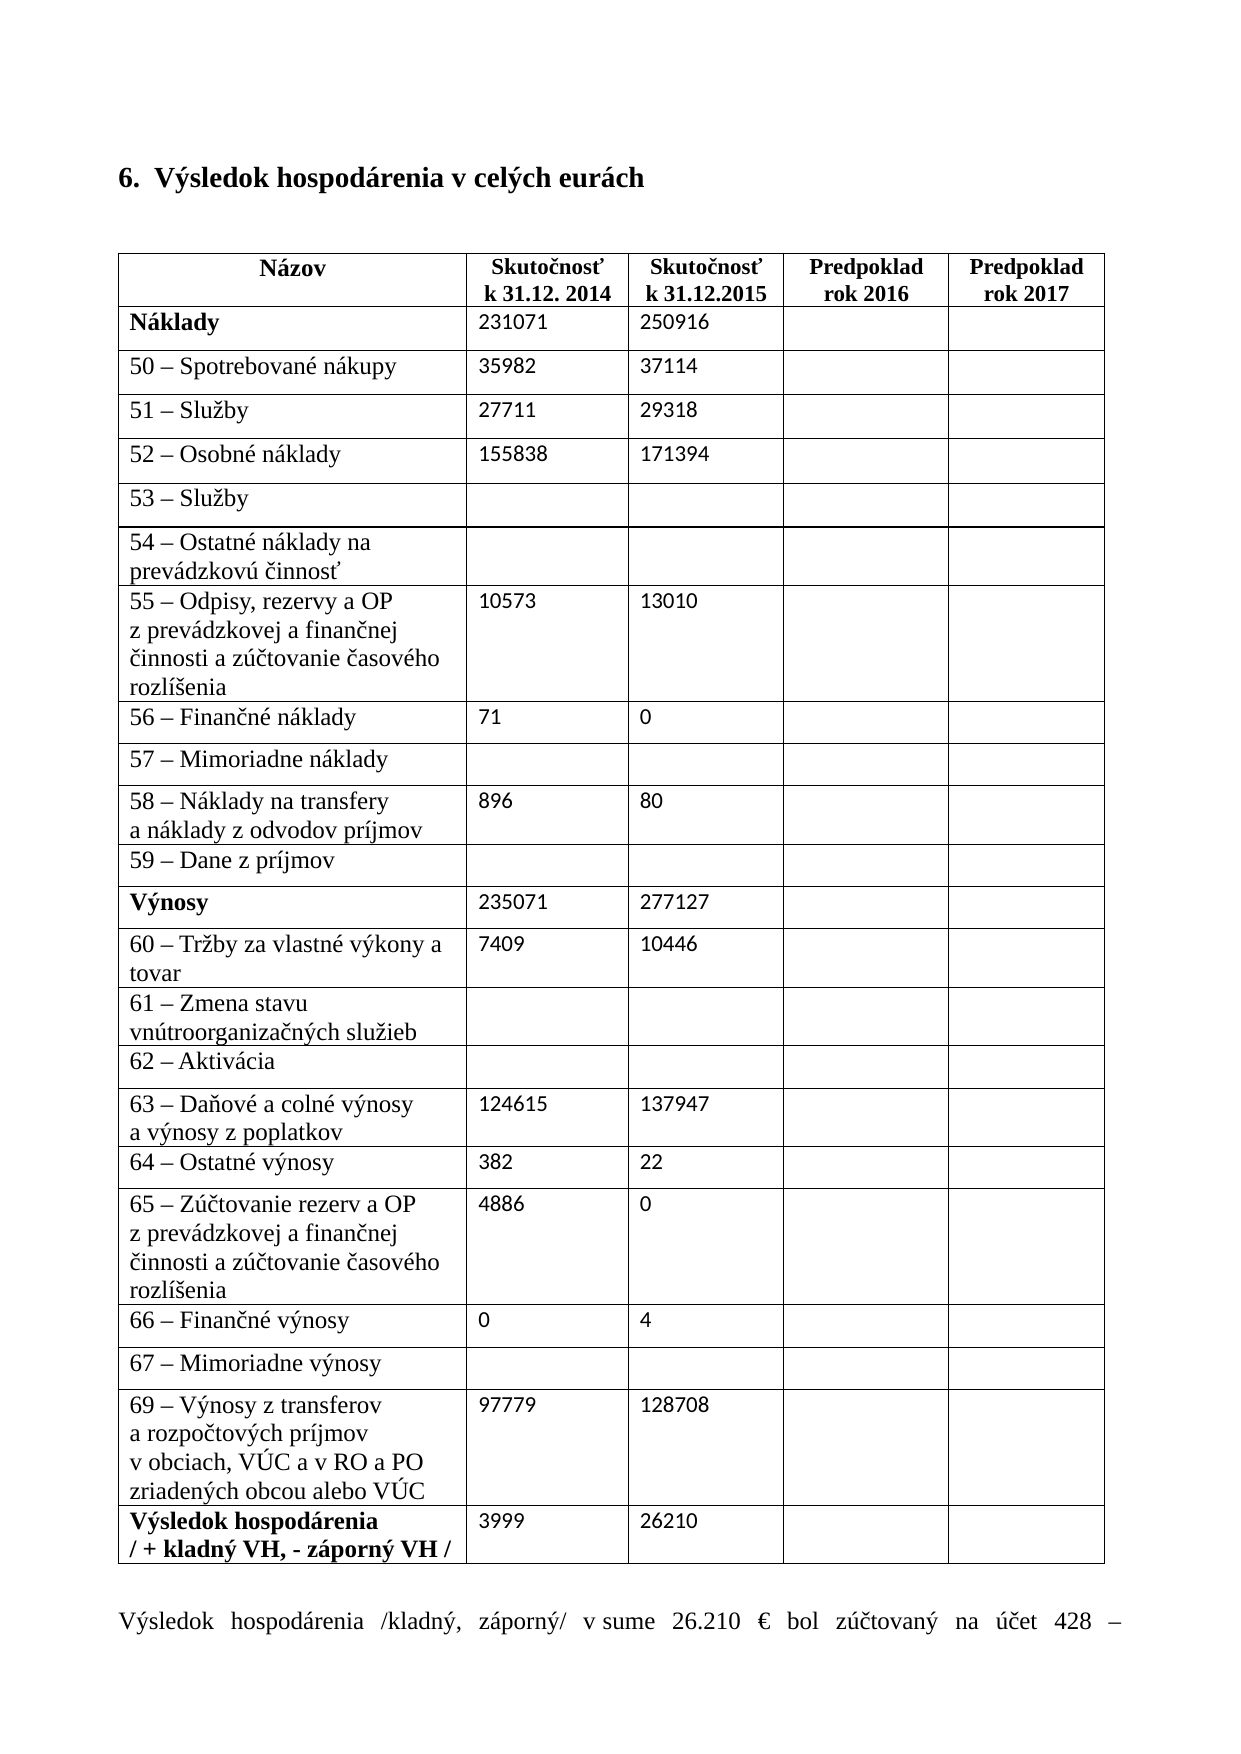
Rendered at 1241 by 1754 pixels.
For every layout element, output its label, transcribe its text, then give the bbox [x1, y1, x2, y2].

table_cell 54 – Ostatné náklady na prevádzkovú činnosť [119, 528, 466, 585]
table_cell 59 – Dane z príjmov [119, 845, 466, 886]
table_cell 71 [467, 702, 628, 743]
table_cell 50 – Spotrebované nákupy [119, 351, 466, 394]
table_cell [949, 929, 1104, 987]
table_cell 53 – Služby [119, 484, 466, 526]
table_cell 155838 [467, 439, 628, 482]
table_cell [784, 484, 948, 526]
table_cell [467, 1046, 628, 1088]
table_cell 58 – Náklady na transfery a náklady z odvodov príjmov [119, 786, 466, 844]
table_cell [784, 887, 948, 928]
table_cell [784, 528, 948, 585]
table_cell [949, 887, 1104, 928]
table_cell [949, 988, 1104, 1045]
table_cell 64 – Ostatné výnosy [119, 1147, 466, 1188]
table_cell [629, 1046, 783, 1088]
table_cell 0 [467, 1305, 628, 1347]
table_cell 10573 [467, 586, 628, 701]
table_cell 4 [629, 1305, 783, 1347]
table_header Predpoklad rok 2016 [784, 254, 948, 306]
table_cell [784, 586, 948, 701]
table_cell [629, 1348, 783, 1389]
table_cell [949, 395, 1104, 438]
table_cell 29318 [629, 395, 783, 438]
table_cell 80 [629, 786, 783, 844]
table_cell [467, 528, 628, 585]
table_cell [784, 988, 948, 1045]
table_cell [949, 1305, 1104, 1347]
table_cell [784, 1348, 948, 1389]
table_cell [784, 1305, 948, 1347]
table_cell 896 [467, 786, 628, 844]
table_cell [784, 395, 948, 438]
table_cell [784, 1147, 948, 1188]
table_cell 13010 [629, 586, 783, 701]
table_cell 0 [629, 702, 783, 743]
table_cell 10446 [629, 929, 783, 987]
table_header Skutočnosť k 31.12. 2014 [467, 254, 628, 306]
table_cell [784, 702, 948, 743]
table_header Predpoklad rok 2017 [949, 254, 1104, 306]
table_cell [949, 744, 1104, 785]
text 6. Výsledok hospodárenia v celých eurách [118, 160, 1122, 194]
table_header Názov [119, 254, 466, 306]
table_cell [784, 1046, 948, 1088]
table_cell [467, 988, 628, 1045]
table_cell Výnosy [119, 887, 466, 928]
table_cell 128708 [629, 1390, 783, 1505]
table_cell [949, 586, 1104, 701]
table_cell [784, 845, 948, 886]
table_cell [949, 351, 1104, 394]
table_cell 56 – Finančné náklady [119, 702, 466, 743]
table_cell 61 – Zmena stavu vnútroorganizačných služieb [119, 988, 466, 1045]
table_cell [629, 484, 783, 526]
table_cell [629, 744, 783, 785]
table_cell 66 – Finančné výnosy [119, 1305, 466, 1347]
table_cell [949, 1089, 1104, 1146]
table_cell 69 – Výnosy z transferov a rozpočtových príjmov v obciach, VÚC a v RO a PO zriadených obcou alebo VÚC [119, 1390, 466, 1505]
table_cell 277127 [629, 887, 783, 928]
table_cell [784, 1390, 948, 1505]
table_cell 37114 [629, 351, 783, 394]
table_cell 22 [629, 1147, 783, 1188]
table_cell 26210 [629, 1506, 783, 1563]
table_cell [784, 439, 948, 482]
table_cell 171394 [629, 439, 783, 482]
table_cell [784, 1189, 948, 1304]
table_cell [949, 307, 1104, 350]
table_cell 52 – Osobné náklady [119, 439, 466, 482]
table_cell [784, 1089, 948, 1146]
table_header Skutočnosť k 31.12.2015 [629, 254, 783, 306]
table_cell 27711 [467, 395, 628, 438]
table_cell 4886 [467, 1189, 628, 1304]
table_cell [467, 484, 628, 526]
text Výsledok hospodárenia /kladný, záporný/ v sume 26.210 € bol zúčtovaný na účet 428 – [118, 1606, 1122, 1635]
table_cell [949, 1046, 1104, 1088]
table_cell [949, 786, 1104, 844]
table_cell [784, 351, 948, 394]
table_cell [629, 845, 783, 886]
table_cell 62 – Aktivácia [119, 1046, 466, 1088]
table_cell 63 – Daňové a colné výnosy a výnosy z poplatkov [119, 1089, 466, 1146]
table_cell 231071 [467, 307, 628, 350]
table_cell 65 – Zúčtovanie rezerv a OP z prevádzkovej a finančnej činnosti a zúčtovanie časového rozlíšenia [119, 1189, 466, 1304]
table_cell 35982 [467, 351, 628, 394]
table_cell 60 – Tržby za vlastné výkony a tovar [119, 929, 466, 987]
table_cell [784, 1506, 948, 1563]
table_cell [629, 988, 783, 1045]
table_cell [949, 702, 1104, 743]
table_cell [949, 1147, 1104, 1188]
table_cell 124615 [467, 1089, 628, 1146]
table_cell Výsledok hospodárenia / + kladný VH, - záporný VH / [119, 1506, 466, 1563]
table_cell [949, 1189, 1104, 1304]
table_cell 7409 [467, 929, 628, 987]
table_cell 235071 [467, 887, 628, 928]
table_cell 3999 [467, 1506, 628, 1563]
table_cell 57 – Mimoriadne náklady [119, 744, 466, 785]
table_cell [949, 845, 1104, 886]
table_cell [784, 786, 948, 844]
table_cell [949, 484, 1104, 526]
table_cell 55 – Odpisy, rezervy a OP z prevádzkovej a finančnej činnosti a zúčtovanie časového rozlíšenia [119, 586, 466, 701]
table_cell [467, 744, 628, 785]
table_cell [949, 1390, 1104, 1505]
table_cell [467, 845, 628, 886]
table_cell [629, 528, 783, 585]
table_cell 51 – Služby [119, 395, 466, 438]
table_cell Náklady [119, 307, 466, 350]
table_cell 67 – Mimoriadne výnosy [119, 1348, 466, 1389]
table_cell 0 [629, 1189, 783, 1304]
table_cell 137947 [629, 1089, 783, 1146]
table_cell 250916 [629, 307, 783, 350]
table_cell [784, 929, 948, 987]
table_cell [784, 744, 948, 785]
table_cell [949, 1348, 1104, 1389]
table_cell [467, 1348, 628, 1389]
table_cell [784, 307, 948, 350]
table_cell 97779 [467, 1390, 628, 1505]
table_cell [949, 1506, 1104, 1563]
table_cell [949, 528, 1104, 585]
table_cell 382 [467, 1147, 628, 1188]
table_cell [949, 439, 1104, 482]
